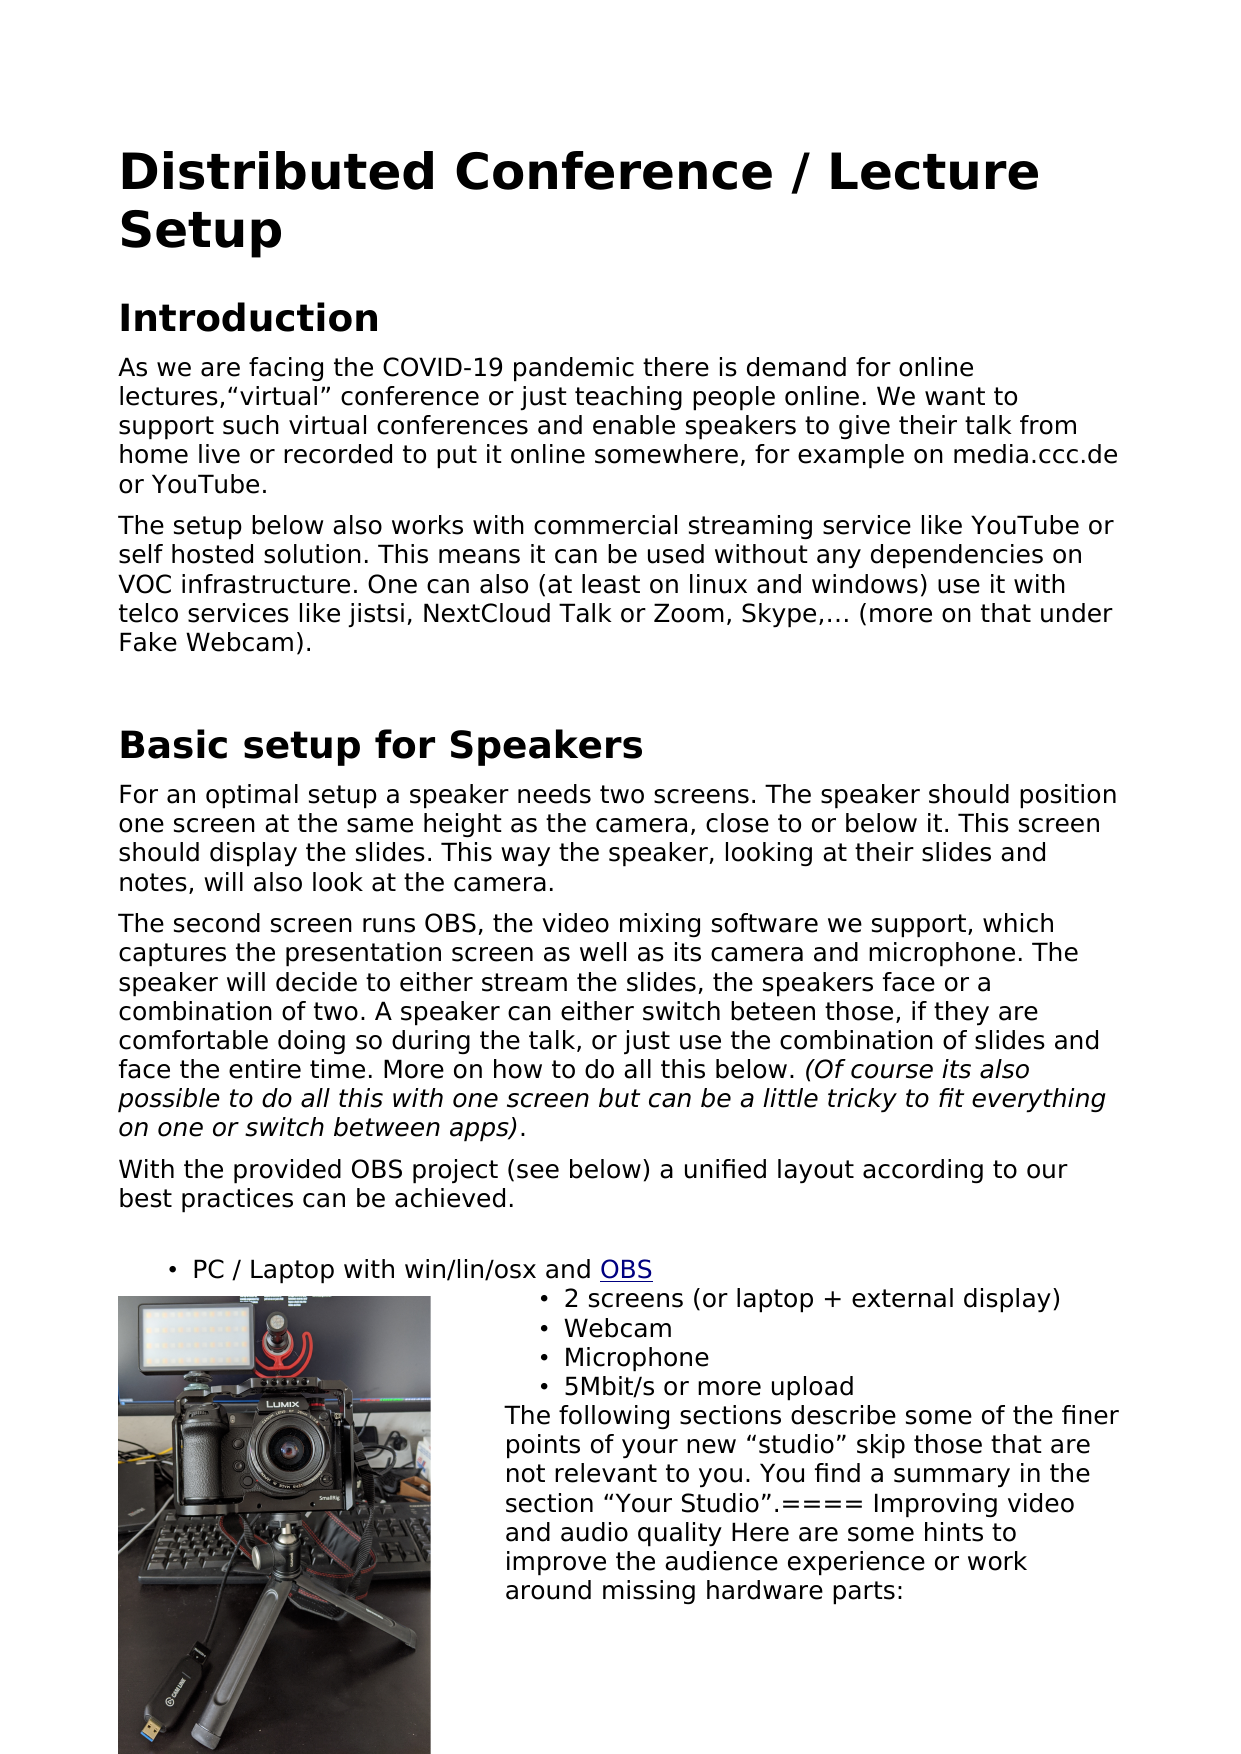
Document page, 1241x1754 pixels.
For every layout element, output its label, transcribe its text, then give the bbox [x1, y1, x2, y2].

subtitle Introduction [118, 297, 1122, 341]
list Webcam [431, 1314, 1122, 1343]
list 5Mbit/s or more upload [431, 1372, 1122, 1401]
list The following sections describe some of the finer points of your new “studio” skip those that are not relevant to you. You find a summary in the section “Your Studio”.==== Improving video and audio quality Here are some hints to improve the audience experience or work around missing hardware parts: [431, 1401, 1122, 1606]
text As we are facing the COVID-19 pandemic there is demand for online lectures,“virtual” conference or just teaching people online. We want to support such virtual conferences and enable speakers to give their talk from home live or recorded to put it online somewhere, for example on media.ccc.de or YouTube. [118, 353, 1122, 499]
text With the provided OBS project (see below) a unified layout according to our best practices can be achieved. [118, 1155, 1122, 1213]
list 2 screens (or laptop + external display) [236, 1285, 1122, 1314]
picture [118, 1296, 431, 1754]
list Microphone [431, 1343, 1122, 1372]
text The setup below also works with commercial streaming service like YouTube or self hosted solution. This means it can be used without any dependencies on VOC infrastructure. One can also (at least on linux and windows) use it with telco services like jistsi, NextCloud Talk or Zoom, Skype,… (more on that under Fake Webcam). [118, 512, 1122, 687]
subtitle Distributed Conference / Lecture Setup [118, 143, 1122, 259]
text The second screen runs OBS, the video mixing software we support, which captures the presentation screen as well as its camera and microphone. The speaker will decide to either stream the slides, the speakers face or a combination of two. A speaker can either switch beteen those, if they are comfortable doing so during the talk, or just use the combination of slides and face the entire time. More on how to do all this below. (Of course its also possible to do all this with one screen but can be a little tricky to fit everything on one or switch between apps). [118, 909, 1122, 1143]
subtitle Basic setup for Speakers [118, 724, 1122, 768]
text For an optimal setup a speaker needs two screens. The speaker should position one screen at the same height as the camera, close to or below it. This screen should display the slides. This way the speaker, looking at their slides and notes, will also look at the camera. [118, 780, 1122, 897]
list PC / Laptop with win/lin/osx and OBS [177, 1256, 1122, 1285]
